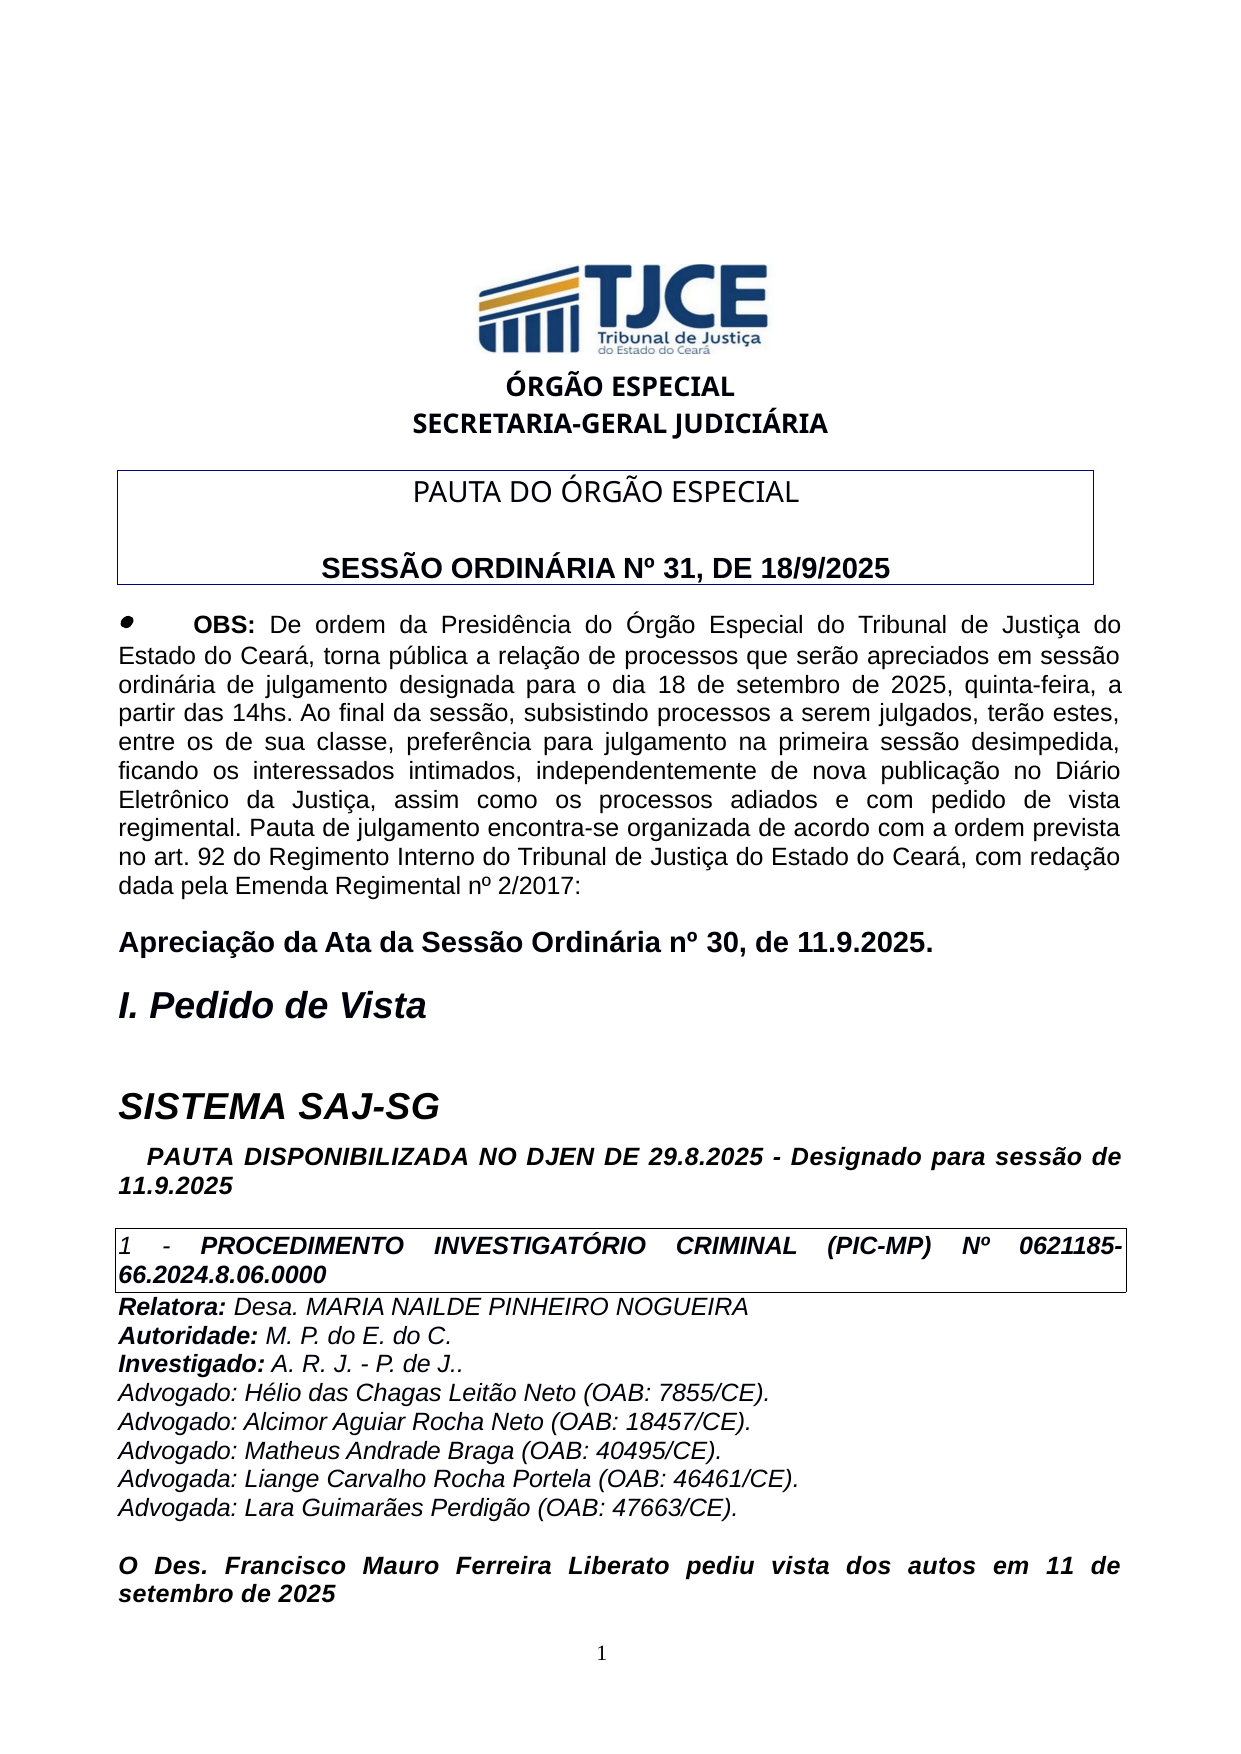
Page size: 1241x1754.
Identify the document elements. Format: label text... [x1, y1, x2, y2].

text Sessão ordinária nº 31, de 18/9/2025 [118, 549, 1093, 584]
text 1 - PROCEDIMENTO INVESTIGATÓRIO CRIMINAL (PIC-MP) Nº 0621185-66.2024.8.06.0000 [116, 1229, 1126, 1292]
text  PAUTA DISPONIBILIZADA NO DJEN DE 29.8.2025 - Designado para sessão de 11.9.2025 [118, 1142, 1123, 1199]
text Advogado: Matheus Andrade Braga (OAB: 40495/CE). [118, 1436, 1123, 1464]
text Advogado: Alcimor Aguiar Rocha Neto (OAB: 18457/CE). [118, 1407, 1123, 1436]
text SISTEMA SAJ-SG [118, 1084, 1122, 1127]
text I. Pedido de Vista [118, 983, 1122, 1026]
text SECRETARIA-GERAL JUDICIÁRIA [118, 404, 1122, 441]
text ÓRGÃO ESPECIAL [118, 368, 1122, 404]
list OBS: De ordem da Presidência do Órgão Especial do Tribunal de Justiça do Estado do Ceará, torna pública a relação de processos que serão apreciados em sessão ordinária de julgamento designada para o dia 18 de setembro de 2025, quinta-feira, a partir das 14hs. Ao final da sessão, subsistindo processos a serem julgados, terão estes, entre os de sua classe, preferência para julgamento na primeira sessão desimpedida, ficando os interessados intimados, independentemente de nova publicação no Diário Eletrônico da Justiça, assim como os processos adiados e com pedido de vista regimental. Pauta de julgamento encontra-se organizada de acordo com a ordem prevista no art. 92 do Regimento Interno do Tribunal de Justiça do Estado do Ceará, com redação dada pela Emenda Regimental nº 2/2017: [118, 610, 1122, 899]
text Advogado: Hélio das Chagas Leitão Neto (OAB: 7855/CE). [118, 1378, 1123, 1407]
text Investigado: A. R. J. - P. de J.. [118, 1349, 1123, 1378]
text Relatora: Desa. MARIA NAILDE PINHEIRO NOGUEIRA [118, 1293, 1123, 1321]
text Advogada: Liange Carvalho Rocha Portela (OAB: 46461/CE). [118, 1464, 1123, 1493]
text Apreciação da Ata da Sessão Ordinária nº 30, de 11.9.2025. [118, 924, 1122, 958]
text O Des. Francisco Mauro Ferreira Liberato pediu vista dos autos em 11 de setembro de 2025 [118, 1551, 1122, 1608]
text Advogada: Lara Guimarães Perdigão (OAB: 47663/CE). [118, 1493, 1123, 1522]
picture [469, 264, 777, 354]
text Autoridade: M. P. do E. do C. [118, 1321, 1123, 1349]
text PAUTA DO ÓRGÃO ESPECIAL [118, 471, 1093, 511]
